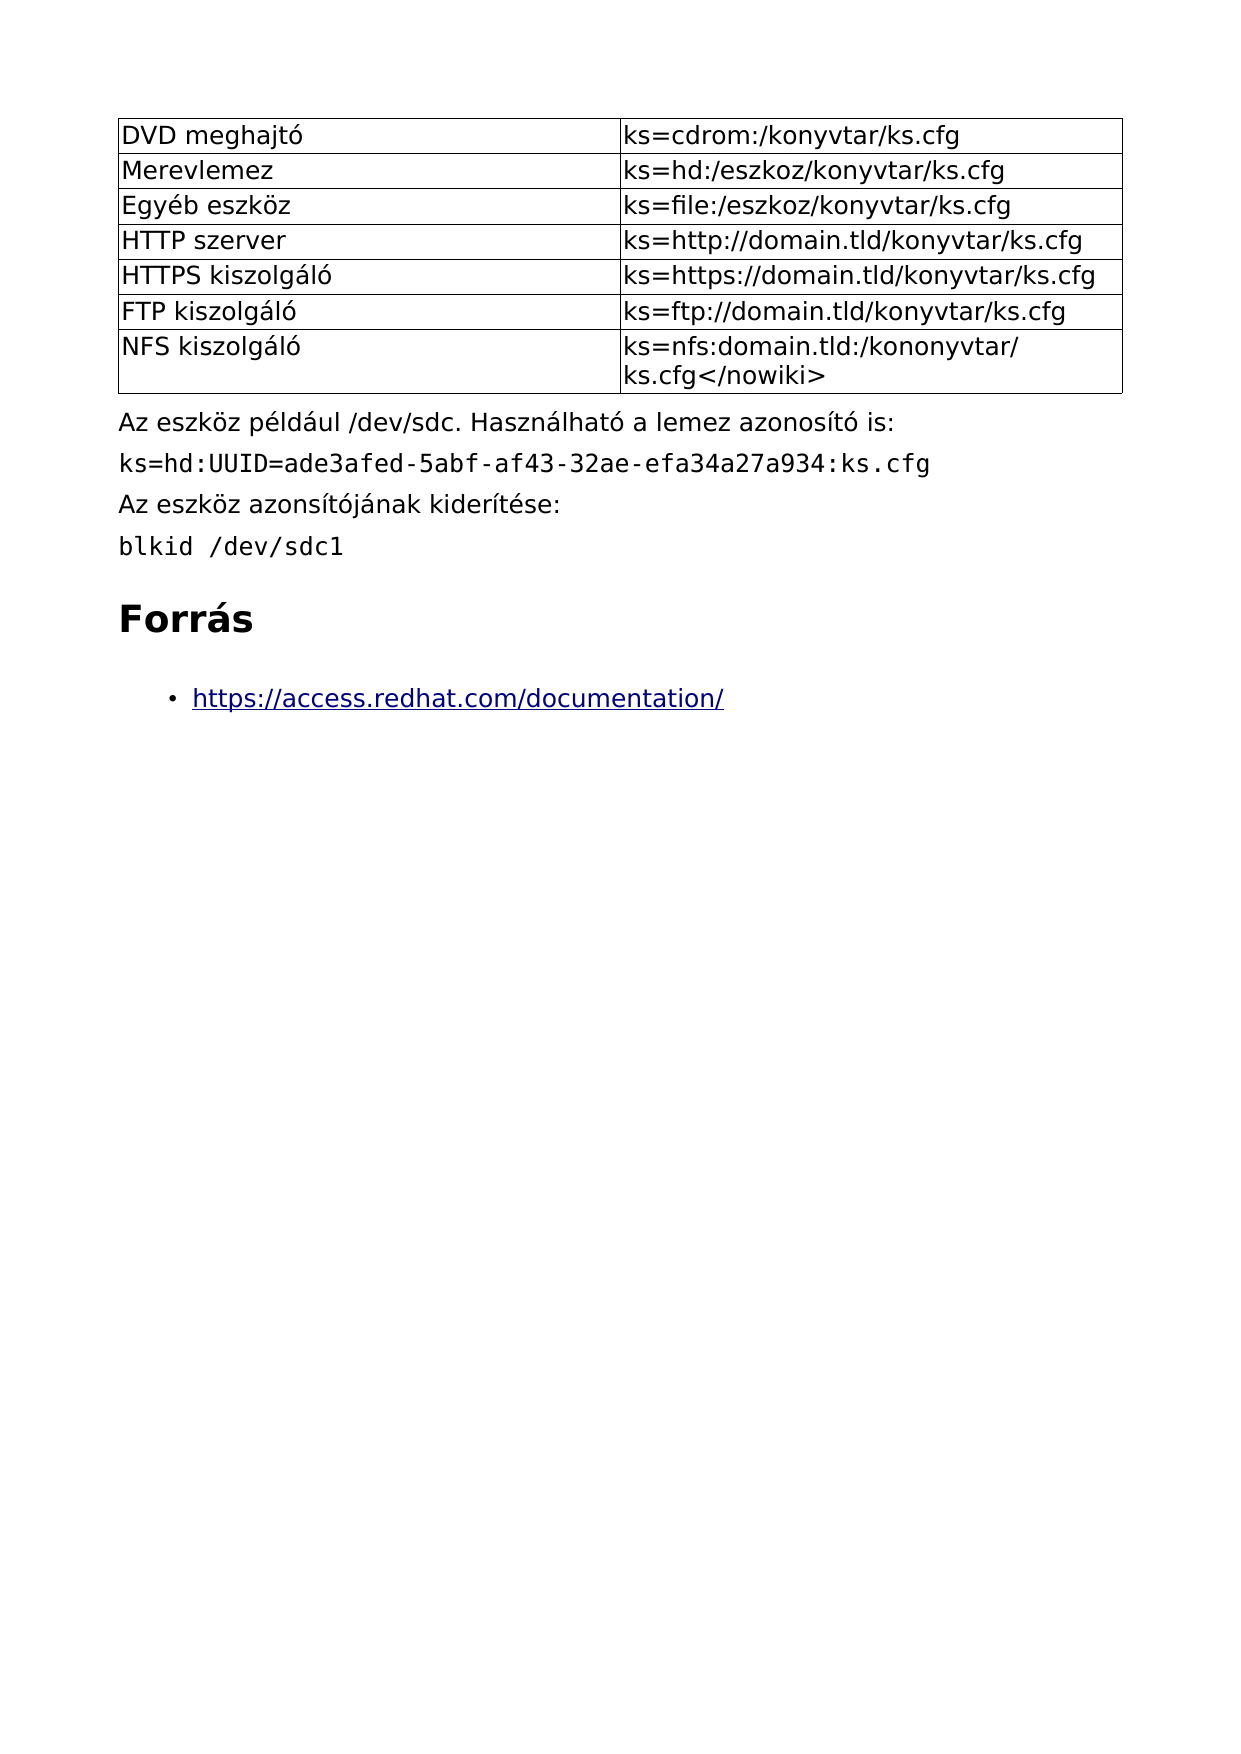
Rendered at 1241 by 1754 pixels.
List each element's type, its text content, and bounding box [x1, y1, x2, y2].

table_cell DVD meghajtó [119, 119, 620, 153]
text Az eszköz azonsítójának kiderítése: [118, 491, 1122, 520]
table_cell ks=cdrom:/konyvtar/ks.cfg [621, 119, 1122, 153]
text ks=hd:UUID=ade3afed-5abf-af43-32ae-efa34a27a934:ks.cfg [118, 449, 1122, 479]
table_cell HTTPS kiszolgáló [119, 260, 620, 294]
subtitle Forrás [118, 598, 1122, 642]
table_cell NFS kiszolgáló [119, 330, 620, 393]
list https://access.redhat.com/documentation/ [177, 684, 1122, 713]
text Az eszköz például /dev/sdc. Használható a lemez azonosító is: [118, 408, 1122, 437]
table_cell FTP kiszolgáló [119, 295, 620, 329]
table_cell ks=https://domain.tld/konyvtar/ks.cfg [621, 260, 1122, 294]
table_cell ks=nfs:domain.tld:/kononyvtar/ks.cfg</nowiki> [621, 330, 1122, 393]
table_cell ks=ftp://domain.tld/konyvtar/ks.cfg [621, 295, 1122, 329]
table_cell Merevlemez [119, 154, 620, 188]
table_cell ks=http://domain.tld/konyvtar/ks.cfg [621, 225, 1122, 258]
table_cell ks=file:/eszkoz/konyvtar/ks.cfg [621, 189, 1122, 223]
text blkid /dev/sdc1 [118, 532, 1122, 561]
table_cell HTTP szerver [119, 225, 620, 258]
table_cell Egyéb eszköz [119, 189, 620, 223]
table_cell ks=hd:/eszkoz/konyvtar/ks.cfg [621, 154, 1122, 188]
